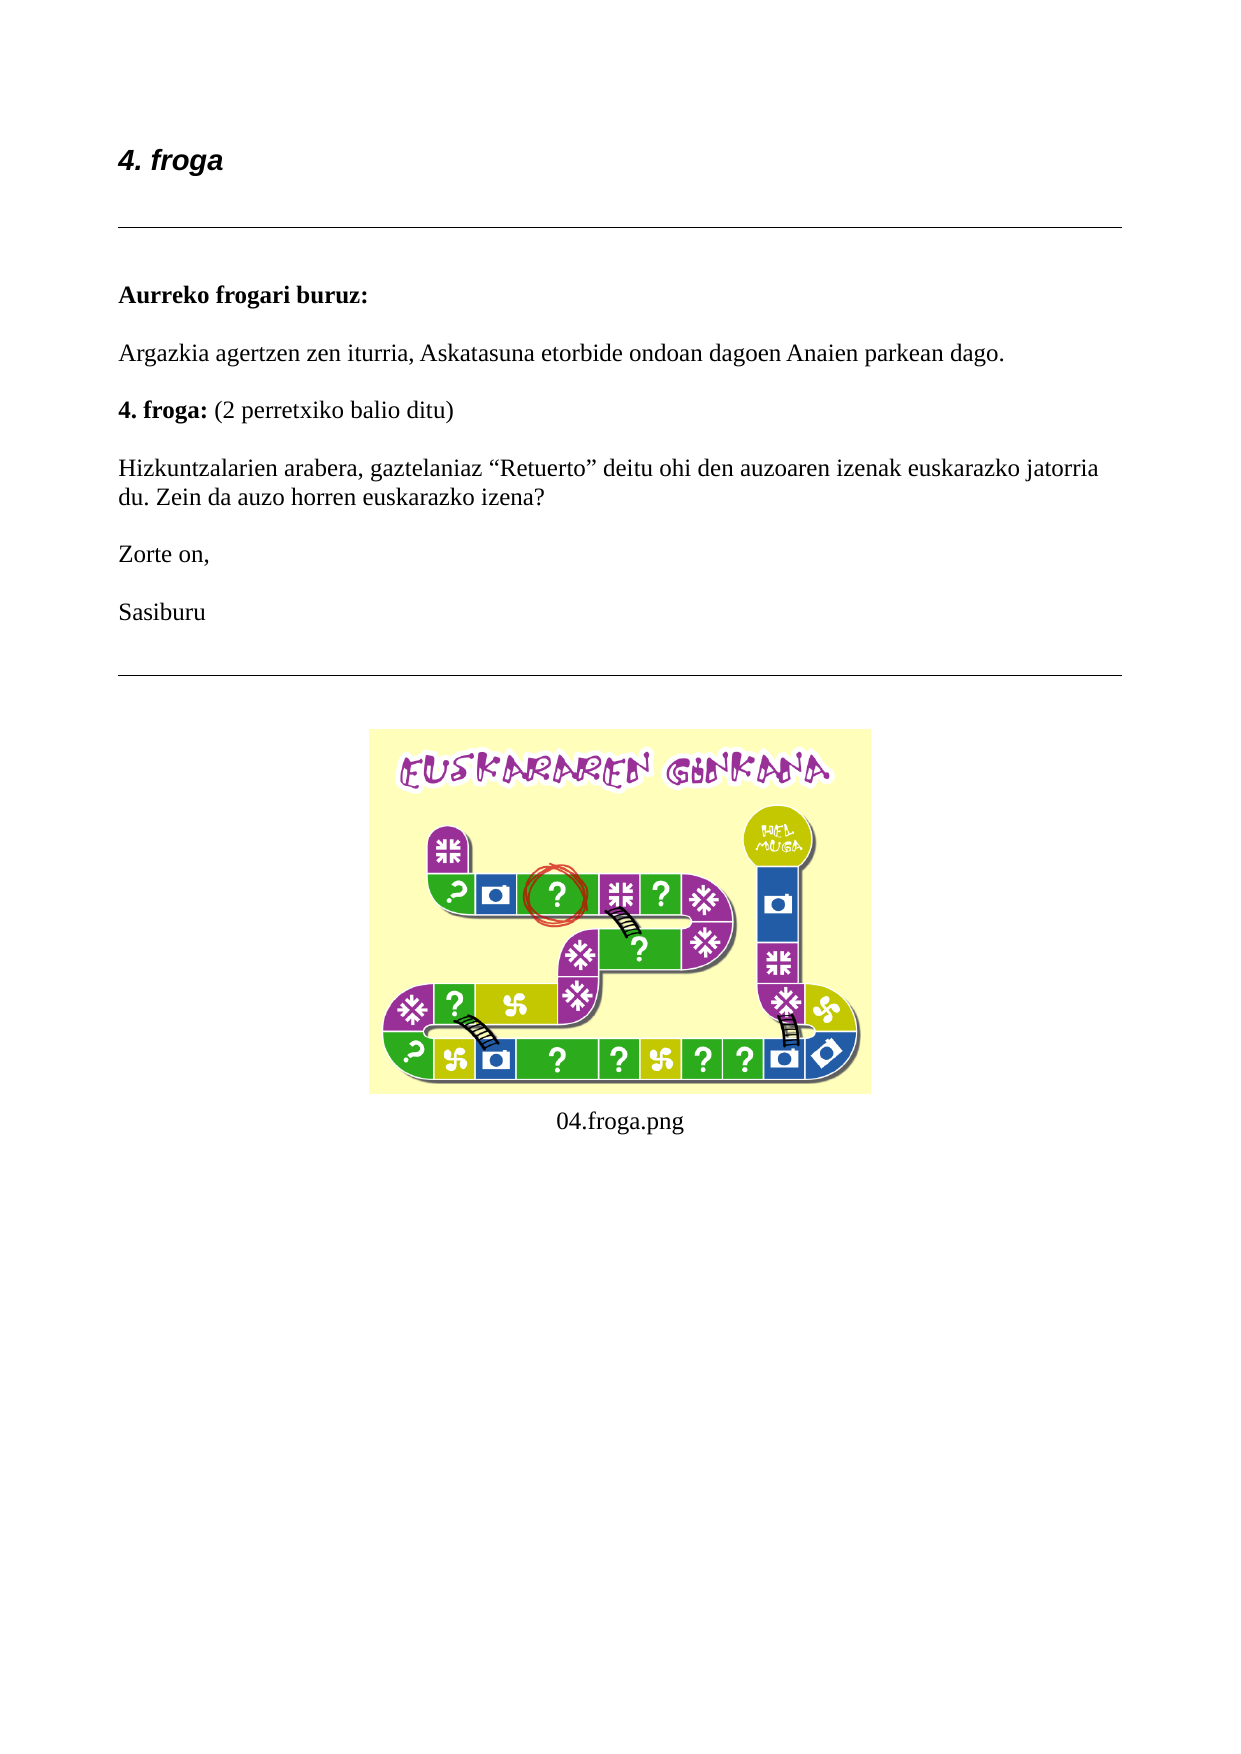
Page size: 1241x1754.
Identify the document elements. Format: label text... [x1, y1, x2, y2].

text Aurreko frogari buruz: Argazkia agertzen zen iturria, Askatasuna etorbide ondoan dagoen Anaien parkean dago. 4. froga: (2 perretxiko balio ditu) Hizkuntzalarien arabera, gaztelaniaz “Retuerto” deitu ohi den auzoaren izenak euskarazko jatorria du. Zein da auzo horren euskarazko izena? Zorte on, Sasiburu [118, 281, 1122, 626]
subtitle 4. froga [118, 143, 1122, 177]
text 04.froga.png [118, 1106, 1122, 1135]
picture [369, 729, 872, 1094]
